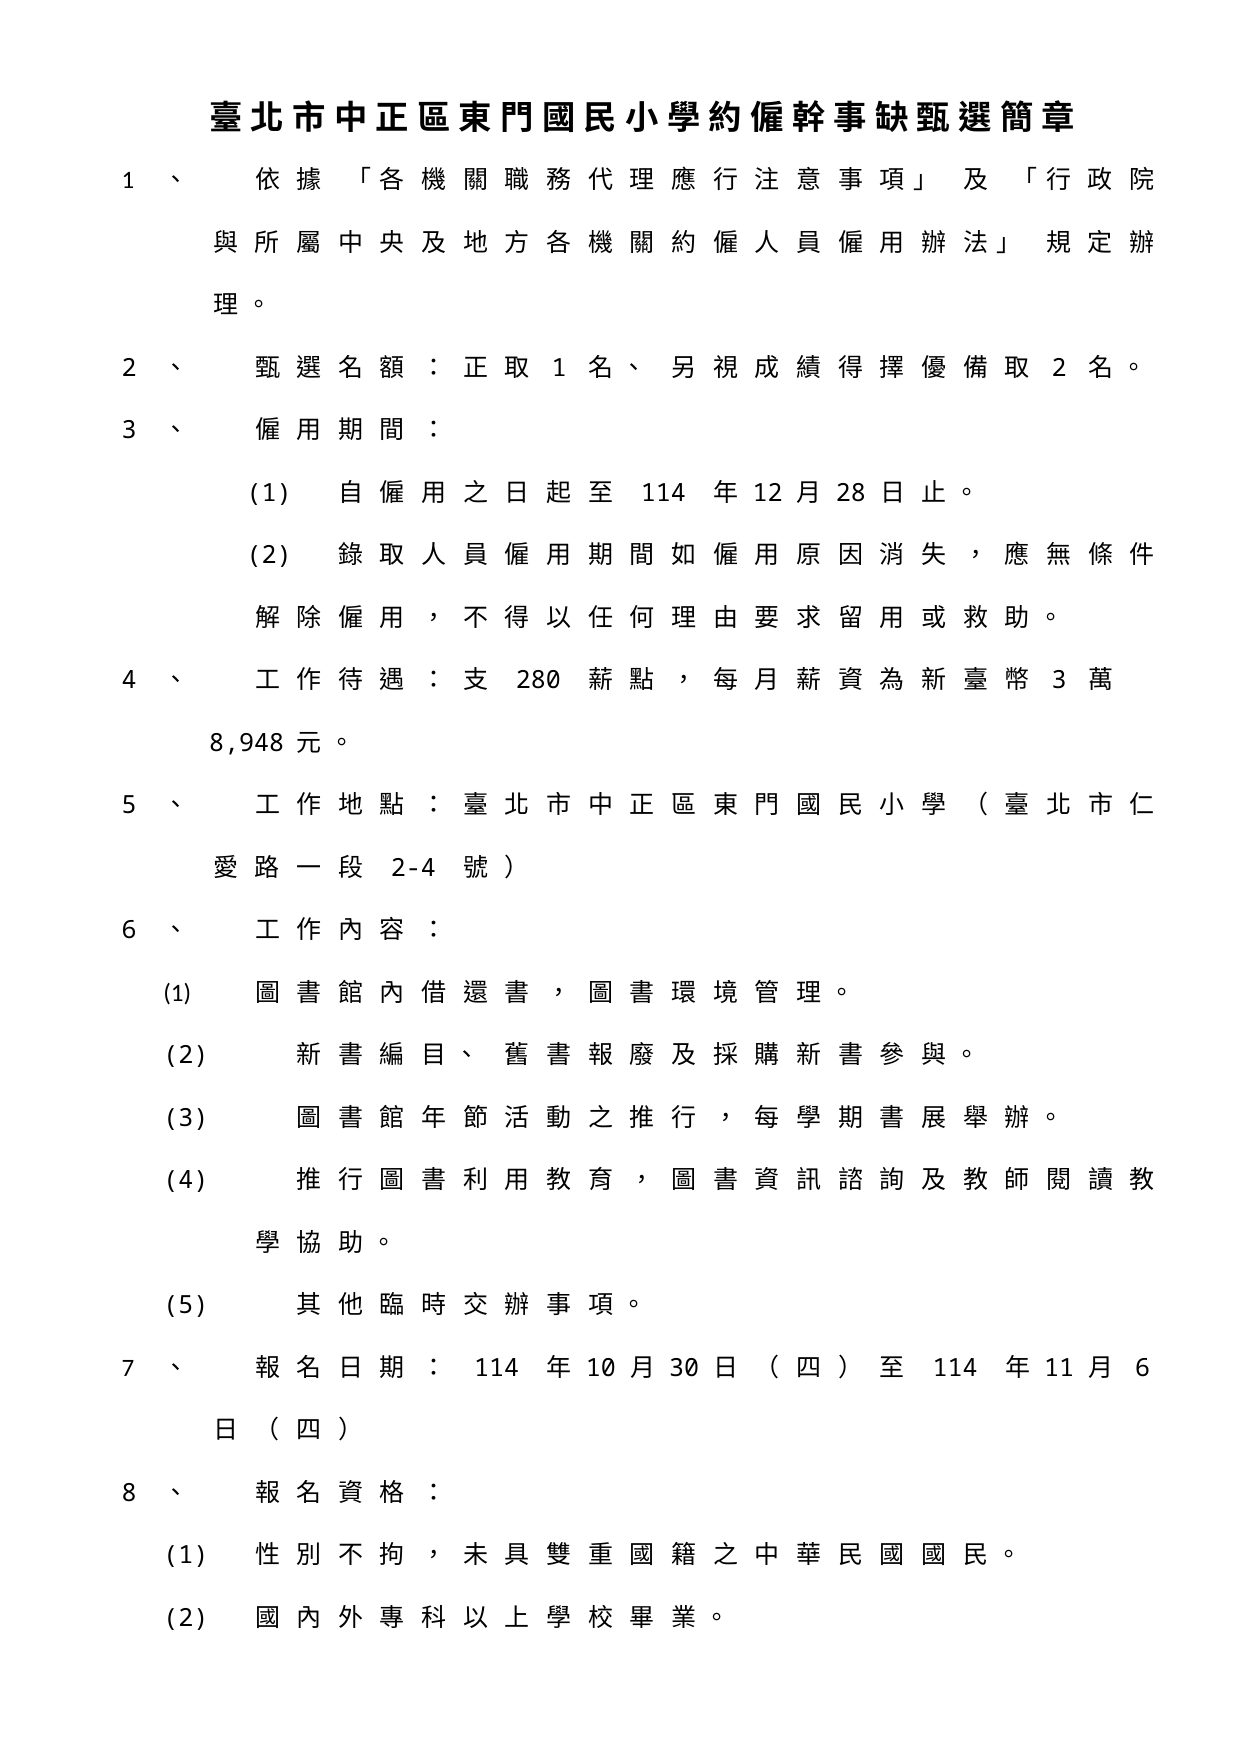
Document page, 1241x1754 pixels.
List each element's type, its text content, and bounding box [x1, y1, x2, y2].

list 依據「各機關職務代理應行注意事項」及「行政院與所屬中央及地方各機關約僱人員僱用辦法」規定辦理。 [121, 136, 1163, 323]
list 報名日期：114年10月30日（四）至114年11月6日（四） [121, 1323, 1163, 1448]
list 自僱用之日起至114年12月28日止。 [210, 448, 1163, 511]
list 圖書館年節活動之推行，每學期書展舉辦。 [155, 1073, 1163, 1136]
list 甄選名額：正取1名、另視成績得擇優備取2名。 [121, 323, 1163, 386]
list 國內外專科以上學校畢業。 [155, 1573, 1163, 1636]
list 圖書館內借還書，圖書環境管理。 [155, 948, 1163, 1011]
list 僱用期間： [121, 386, 1163, 448]
list 報名資格： [121, 1448, 1163, 1511]
list 新書編目、舊書報廢及採購新書參與。 [155, 1011, 1163, 1073]
list 錄取人員僱用期間如僱用原因消失，應無條件解除僱用，不得以任何理由要求留用或救助。 [210, 511, 1163, 636]
list 工作待遇：支280薪點，每月薪資為新臺幣3萬8,948元。 [121, 636, 1163, 761]
text 臺北市中正區東門國民小學約僱幹事缺甄選簡章 [121, 73, 1163, 136]
list 工作地點：臺北市中正區東門國民小學（臺北市仁愛路一段2-4號） [121, 761, 1163, 886]
list 推行圖書利用教育，圖書資訊諮詢及教師閱讀教學協助。 [155, 1136, 1163, 1261]
list 其他臨時交辦事項。 [155, 1261, 1163, 1323]
list 性別不拘，未具雙重國籍之中華民國國民。 [155, 1511, 1163, 1573]
list 工作內容： [121, 886, 1163, 948]
